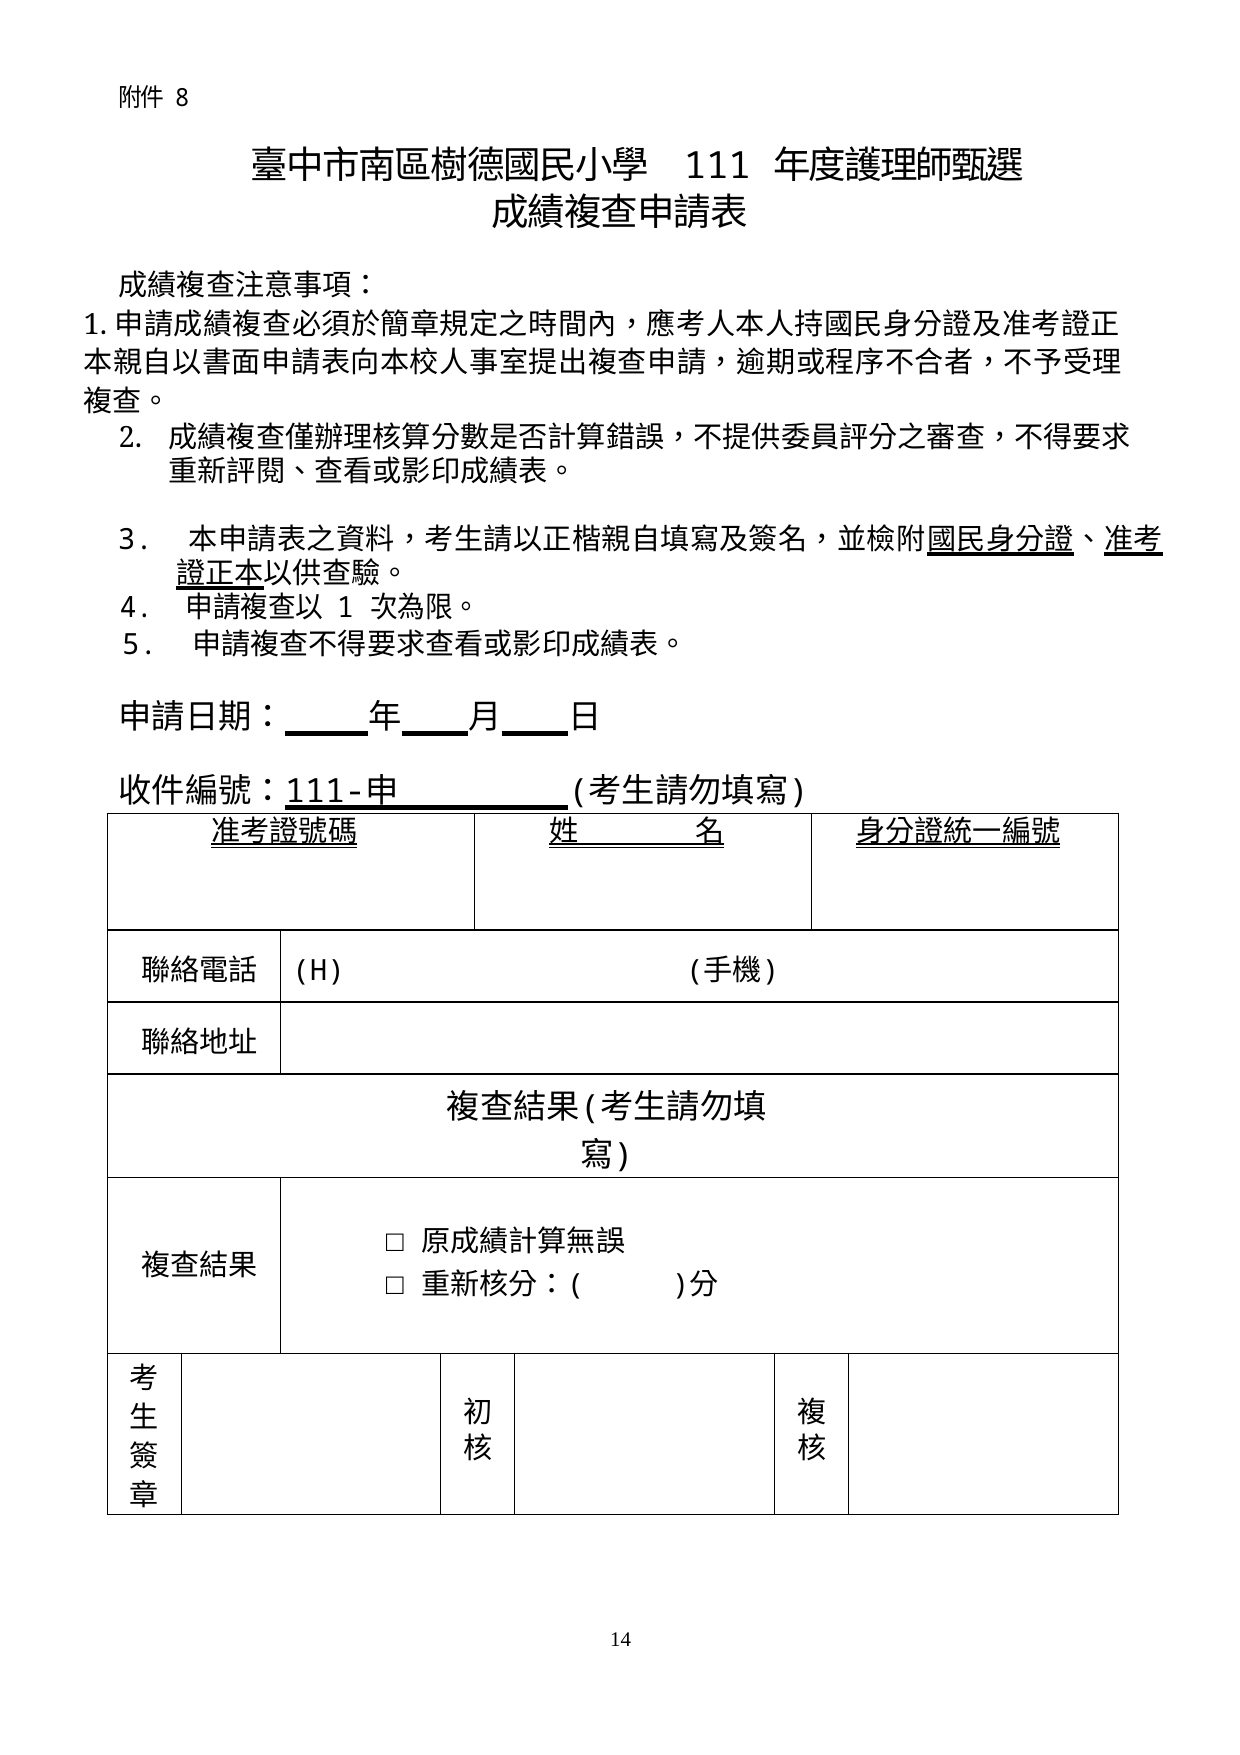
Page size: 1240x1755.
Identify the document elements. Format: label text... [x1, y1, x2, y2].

list 申請成績複查必須於簡章規定之時間內，應考人本人持國民身分證及准考證正本親自以書面申請表向本校人事室提出複查申請，逾期或程序不合者，不予受理複查。 [83, 303, 1122, 420]
list 成績複查僅辦理核算分數是否計算錯誤，不提供委員評分之審查，不得要求 [118, 420, 1162, 454]
text 附件 8 [118, 78, 1162, 114]
table_cell 複查結果 [108, 1178, 280, 1353]
table_header 准考證號碼 [108, 814, 474, 929]
text 5. 申請複查不得要求查看或影印成績表。 [83, 625, 1162, 661]
text 4. 申請複查以 1 次為限。 [83, 590, 1162, 624]
text 3. 本申請表之資料，考生請以正楷親自填寫及簽名，並檢附國民身分證、准考證正本以供查驗。 [118, 522, 1162, 590]
table_cell [515, 1354, 774, 1514]
table_cell 考生簽章 [108, 1354, 181, 1514]
table_cell [849, 1354, 1118, 1514]
text 成績複查注意事項： [118, 268, 1162, 302]
subtitle 臺中市南區樹德國民小學 111 年度護理師甄選 [113, 141, 1162, 188]
text 成績複查申請表 [113, 188, 1127, 234]
table_cell 初 核 [441, 1354, 514, 1514]
table_cell 聯絡地址 [108, 1003, 280, 1073]
table_cell □ 原成績計算無誤 □ 重新核分：( )分 [281, 1178, 1118, 1353]
table_cell (H) (手機) [281, 931, 1118, 1001]
table_cell 複查結果(考生請勿填寫) [108, 1075, 1118, 1177]
table_header 姓 名 [475, 814, 811, 929]
table_header 身分證統一編號 [812, 814, 1118, 929]
table_cell 聯絡電話 [108, 931, 280, 1001]
table_cell [182, 1354, 440, 1514]
text 申請日期： 年 月 日 [118, 689, 1162, 738]
text 重新評閱、查看或影印成績表。 [168, 454, 1162, 488]
table_cell 複 核 [775, 1354, 848, 1514]
table_cell [281, 1003, 1118, 1073]
text 收件編號：111-申 (考生請勿填寫) [118, 764, 1162, 813]
